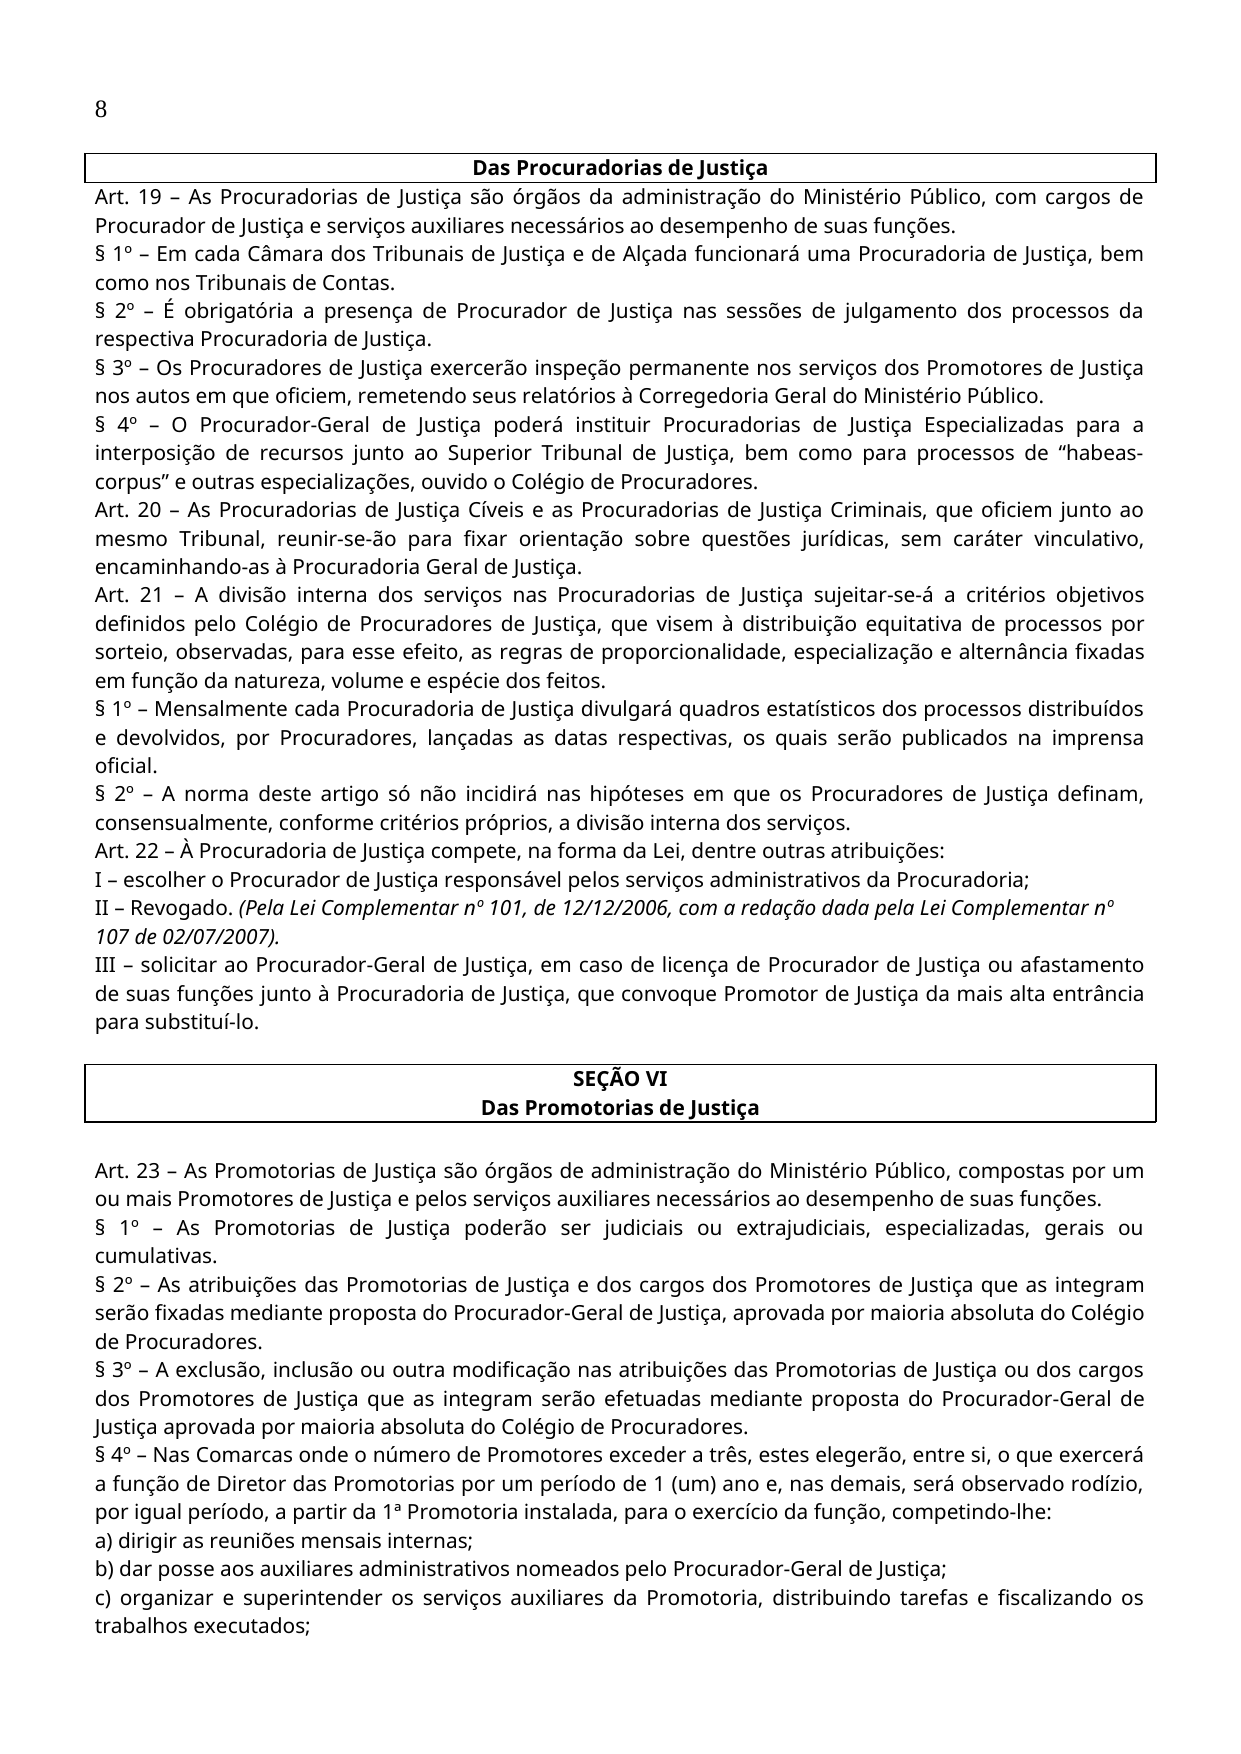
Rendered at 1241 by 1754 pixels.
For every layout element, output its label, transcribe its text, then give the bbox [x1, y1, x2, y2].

text III – solicitar ao Procurador-Geral de Justiça, em caso de licença de Procurador de Justiça ou afastamento de suas funções junto à Procuradoria de Justiça, que convoque Promotor de Justiça da mais alta entrância para substituí-lo. [94, 950, 1146, 1036]
text § 1º – Em cada Câmara dos Tribunais de Justiça e de Alçada funcionará uma Procuradoria de Justiça, bem como nos Tribunais de Contas. [94, 239, 1146, 296]
text Art. 20 – As Procuradorias de Justiça Cíveis e as Procuradorias de Justiça Criminais, que oficiem junto ao mesmo Tribunal, reunir-se-ão para fixar orientação sobre questões jurídicas, sem caráter vinculativo, encaminhando-as à Procuradoria Geral de Justiça. [94, 495, 1146, 581]
table_header Das Procuradorias de Justiça [86, 154, 1155, 182]
text § 4º – O Procurador-Geral de Justiça poderá instituir Procuradorias de Justiça Especializadas para a interposição de recursos junto ao Superior Tribunal de Justiça, bem como para processos de “habeas-corpus” e outras especializações, ouvido o Colégio de Procuradores. [94, 410, 1146, 495]
text § 3º – A exclusão, inclusão ou outra modificação nas atribuições das Promotorias de Justiça ou dos cargos dos Promotores de Justiça que as integram serão efetuadas mediante proposta do Procurador-Geral de Justiça aprovada por maioria absoluta do Colégio de Procuradores. [94, 1355, 1146, 1441]
text § 4º – Nas Comarcas onde o número de Promotores exceder a três, estes elegerão, entre si, o que exercerá a função de Diretor das Promotorias por um período de 1 (um) ano e, nas demais, será observado rodízio, por igual período, a partir da 1ª Promotoria instalada, para o exercício da função, competindo-lhe: [94, 1441, 1146, 1526]
text Art. 21 – A divisão interna dos serviços nas Procuradorias de Justiça sujeitar-se-á a critérios objetivos definidos pelo Colégio de Procuradores de Justiça, que visem à distribuição equitativa de processos por sorteio, observadas, para esse efeito, as regras de proporcionalidade, especialização e alternância fixadas em função da natureza, volume e espécie dos feitos. [94, 581, 1146, 694]
text § 1º – As Promotorias de Justiça poderão ser judiciais ou extrajudiciais, especializadas, gerais ou cumulativas. [94, 1213, 1146, 1270]
text II – Revogado. (Pela Lei Complementar nº 101, de 12/12/2006, com a redação dada pela Lei Complementar nº 107 de 02/07/2007). [94, 893, 1146, 950]
text § 2º – A norma deste artigo só não incidirá nas hipóteses em que os Procuradores de Justiça definam, consensualmente, conforme critérios próprios, a divisão interna dos serviços. [94, 779, 1146, 836]
text a) dirigir as reuniões mensais internas; [94, 1526, 1146, 1554]
text Art. 22 – À Procuradoria de Justiça compete, na forma da Lei, dentre outras atribuições: [94, 836, 1146, 865]
table_header SEÇÃO VI Das Promotorias de Justiça [86, 1065, 1155, 1121]
text Art. 19 – As Procuradorias de Justiça são órgãos da administração do Ministério Público, com cargos de Procurador de Justiça e serviços auxiliares necessários ao desempenho de suas funções. [94, 183, 1146, 239]
text § 2º – As atribuições das Promotorias de Justiça e dos cargos dos Promotores de Justiça que as integram serão fixadas mediante proposta do Procurador-Geral de Justiça, aprovada por maioria absoluta do Colégio de Procuradores. [94, 1270, 1146, 1355]
text c) organizar e superintender os serviços auxiliares da Promotoria, distribuindo tarefas e fiscalizando os trabalhos executados; [94, 1583, 1146, 1639]
text b) dar posse aos auxiliares administrativos nomeados pelo Procurador-Geral de Justiça; [94, 1554, 1146, 1583]
text Art. 23 – As Promotorias de Justiça são órgãos de administração do Ministério Público, compostas por um ou mais Promotores de Justiça e pelos serviços auxiliares necessários ao desempenho de suas funções. [94, 1156, 1146, 1213]
text § 3º – Os Procuradores de Justiça exercerão inspeção permanente nos serviços dos Promotores de Justiça nos autos em que oficiem, remetendo seus relatórios à Corregedoria Geral do Ministério Público. [94, 353, 1146, 410]
text I – escolher o Procurador de Justiça responsável pelos serviços administrativos da Procuradoria; [94, 865, 1146, 893]
text § 1º – Mensalmente cada Procuradoria de Justiça divulgará quadros estatísticos dos processos distribuídos e devolvidos, por Procuradores, lançadas as datas respectivas, os quais serão publicados na imprensa oficial. [94, 694, 1146, 779]
text § 2º – É obrigatória a presença de Procurador de Justiça nas sessões de julgamento dos processos da respectiva Procuradoria de Justiça. [94, 296, 1146, 353]
